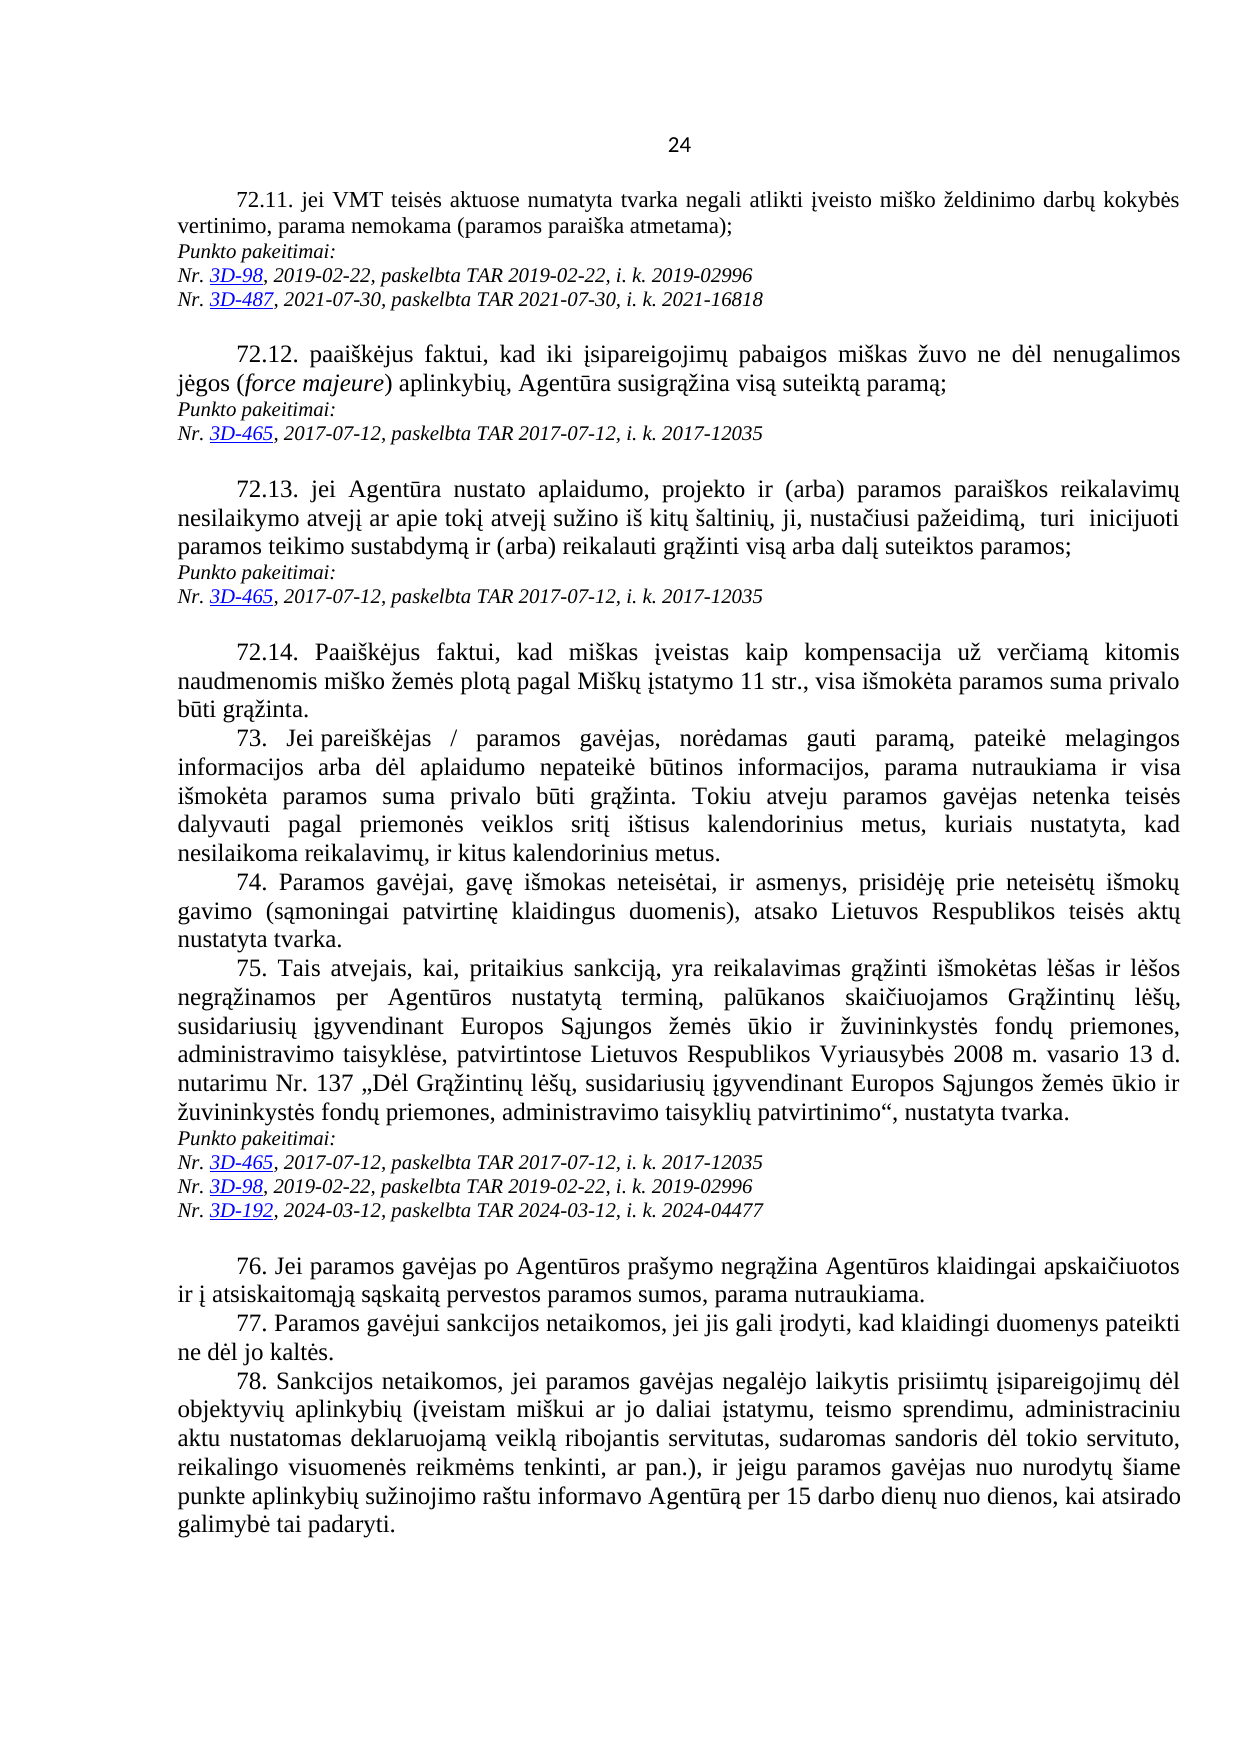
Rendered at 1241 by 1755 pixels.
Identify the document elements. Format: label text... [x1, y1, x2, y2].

text 76. Jei paramos gavėjas po Agentūros prašymo negrąžina Agentūros klaidingai apskaičiuotos ir į atsiskaitomąją sąskaitą pervestos paramos sumos, parama nutraukiama. [177, 1251, 1181, 1308]
text 77. Paramos gavėjui sankcijos netaikomos, jei jis gali įrodyti, kad klaidingi duomenys pateikti ne dėl jo kaltės. [177, 1308, 1181, 1366]
text Nr. 3D-192, 2024-03-12, paskelbta TAR 2024-03-12, i. k. 2024-04477 [177, 1198, 1181, 1222]
text Punkto pakeitimai: [177, 560, 1181, 584]
text Punkto pakeitimai: [177, 397, 1181, 421]
text Nr. 3D-487, 2021-07-30, paskelbta TAR 2021-07-30, i. k. 2021-16818 [177, 287, 1181, 311]
text Nr. 3D-465, 2017-07-12, paskelbta TAR 2017-07-12, i. k. 2017-12035 [177, 421, 1181, 445]
text 78. Sankcijos netaikomos, jei paramos gavėjas negalėjo laikytis prisiimtų įsipareigojimų dėl objektyvių aplinkybių (įveistam miškui ar jo daliai įstatymu, teismo sprendimu, administraciniu aktu nustatomas deklaruojamą veiklą ribojantis servitutas, sudaromas sandoris dėl tokio servituto, reikalingo visuomenės reikmėms tenkinti, ar pan.), ir jeigu paramos gavėjas nuo nurodytų šiame punkte aplinkybių sužinojimo raštu informavo Agentūrą per 15 darbo dienų nuo dienos, kai atsirado galimybė tai padaryti. [177, 1366, 1181, 1538]
text Nr. 3D-98, 2019-02-22, paskelbta TAR 2019-02-22, i. k. 2019-02996 [177, 1174, 1181, 1198]
text Punkto pakeitimai: [177, 1126, 1181, 1150]
text 73. Jei pareiškėjas / paramos gavėjas, norėdamas gauti paramą, pateikė melagingos informacijos arba dėl aplaidumo nepateikė būtinos informacijos, parama nutraukiama ir visa išmokėta paramos suma privalo būti grąžinta. Tokiu atveju paramos gavėjas netenka teisės dalyvauti pagal priemonės veiklos sritį ištisus kalendorinius metus, kuriais nustatyta, kad nesilaikoma reikalavimų, ir kitus kalendorinius metus. [177, 723, 1181, 867]
text 72.13. jei Agentūra nustato aplaidumo, projekto ir (arba) paramos paraiškos reikalavimų nesilaikymo atvejį ar apie tokį atvejį sužino iš kitų šaltinių, ji, nustačiusi pažeidimą, turi inicijuoti paramos teikimo sustabdymą ir (arba) reikalauti grąžinti visą arba dalį suteiktos paramos; [177, 474, 1181, 560]
text 72.12. paaiškėjus faktui, kad iki įsipareigojimų pabaigos miškas žuvo ne dėl nenugalimos jėgos (force majeure) aplinkybių, Agentūra susigrąžina visą suteiktą paramą; [177, 339, 1181, 397]
text 72.14. Paaiškėjus faktui, kad miškas įveistas kaip kompensacija už verčiamą kitomis naudmenomis miško žemės plotą pagal Miškų įstatymo 11 str., visa išmokėta paramos suma privalo būti grąžinta. [177, 637, 1181, 723]
text Punkto pakeitimai: [177, 239, 1181, 263]
text 75. Tais atvejais, kai, pritaikius sankciją, yra reikalavimas grąžinti išmokėtas lėšas ir lėšos negrąžinamos per Agentūros nustatytą terminą, palūkanos skaičiuojamos Grąžintinų lėšų, susidariusių įgyvendinant Europos Sąjungos žemės ūkio ir žuvininkystės fondų priemones, administravimo taisyklėse, patvirtintose Lietuvos Respublikos Vyriausybės 2008 m. vasario 13 d. nutarimu Nr. 137 „Dėl Grąžintinų lėšų, susidariusių įgyvendinant Europos Sąjungos žemės ūkio ir žuvininkystės fondų priemones, administravimo taisyklių patvirtinimo“, nustatyta tvarka. [177, 953, 1181, 1126]
text 74. Paramos gavėjai, gavę išmokas neteisėtai, ir asmenys, prisidėję prie neteisėtų išmokų gavimo (sąmoningai patvirtinę klaidingus duomenis), atsako Lietuvos Respublikos teisės aktų nustatyta tvarka. [177, 867, 1181, 953]
text 72.11. jei VMT teisės aktuose numatyta tvarka negali atlikti įveisto miško želdinimo darbų kokybės vertinimo, parama nemokama (paramos paraiška atmetama); [177, 186, 1181, 239]
text Nr. 3D-98, 2019-02-22, paskelbta TAR 2019-02-22, i. k. 2019-02996 [177, 263, 1181, 287]
text Nr. 3D-465, 2017-07-12, paskelbta TAR 2017-07-12, i. k. 2017-12035 [177, 1150, 1181, 1174]
text Nr. 3D-465, 2017-07-12, paskelbta TAR 2017-07-12, i. k. 2017-12035 [177, 584, 1181, 608]
